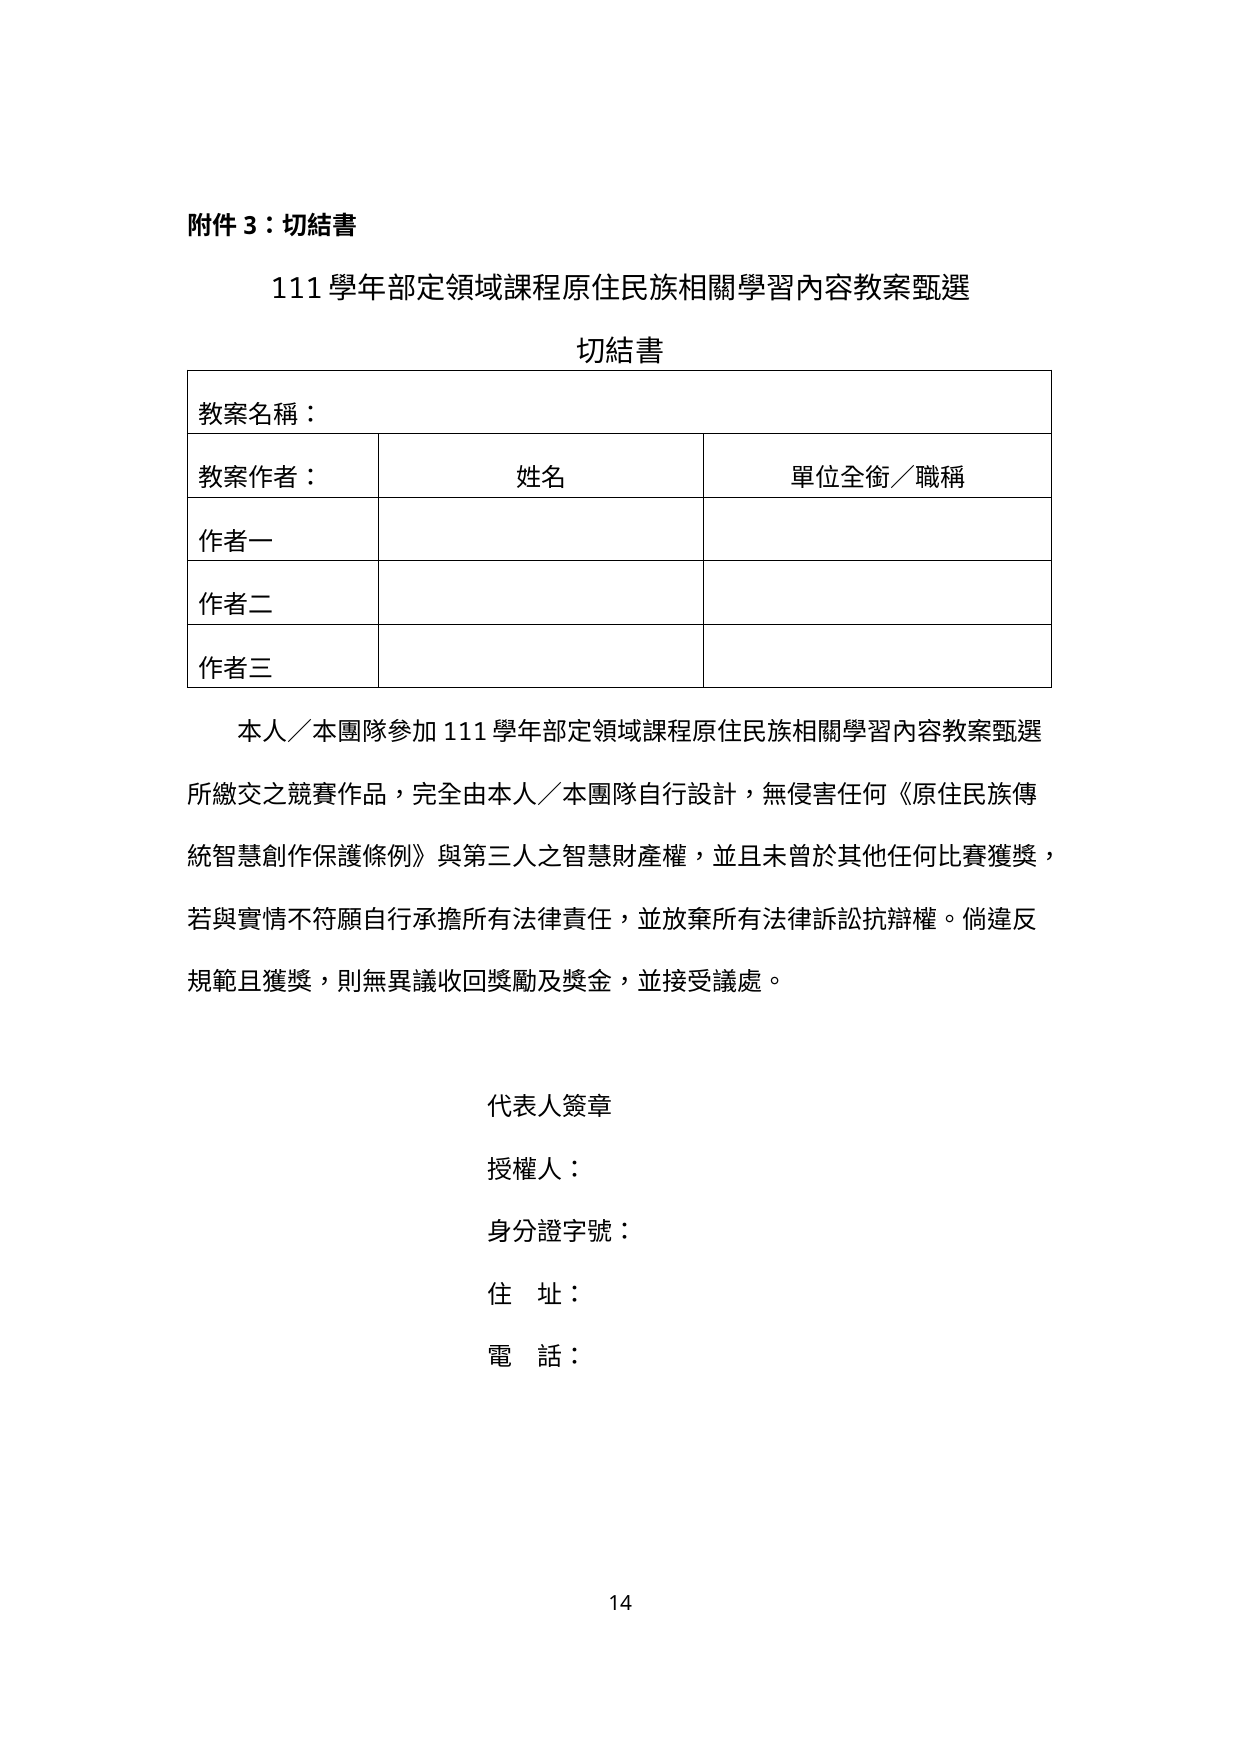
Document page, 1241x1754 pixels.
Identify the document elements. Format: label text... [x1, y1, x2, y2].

table_cell 姓名 [379, 434, 703, 497]
text 111學年部定領域課程原住民族相關學習內容教案甄選 [187, 244, 1053, 307]
text 附件3：切結書 [187, 182, 1053, 244]
table_cell [379, 561, 703, 624]
text 本人／本團隊參加111學年部定領域課程原住民族相關學習內容教案甄選所繳交之競賽作品，完全由本人／本團隊自行設計，無侵害任何《原住民族傳統智慧創作保護條例》與第三人之智慧財產權，並且未曾於其他任何比賽獲獎，若與實情不符願自行承擔所有法律責任，並放棄所有法律訴訟抗辯權。倘違反規範且獲獎，則無異議收回獎勵及獎金，並接受議處。 [187, 688, 1053, 1001]
table_cell [704, 625, 1051, 687]
text 身分證字號： [437, 1188, 1053, 1251]
table_cell [379, 498, 703, 560]
text 授權人： [437, 1126, 1053, 1188]
table_cell 作者二 [188, 561, 378, 624]
table_header 教案名稱： [188, 371, 1051, 433]
text 住 址： [437, 1251, 1053, 1313]
table_cell 單位全銜／職稱 [704, 434, 1051, 497]
text 代表人簽章 [437, 1063, 1053, 1126]
table_cell [379, 625, 703, 687]
text 電 話： [437, 1313, 1053, 1376]
table_cell [704, 561, 1051, 624]
table_cell 教案作者： [188, 434, 378, 497]
table_cell 作者一 [188, 498, 378, 560]
text 切結書 [187, 307, 1053, 369]
table_cell [704, 498, 1051, 560]
table_cell 作者三 [188, 625, 378, 687]
